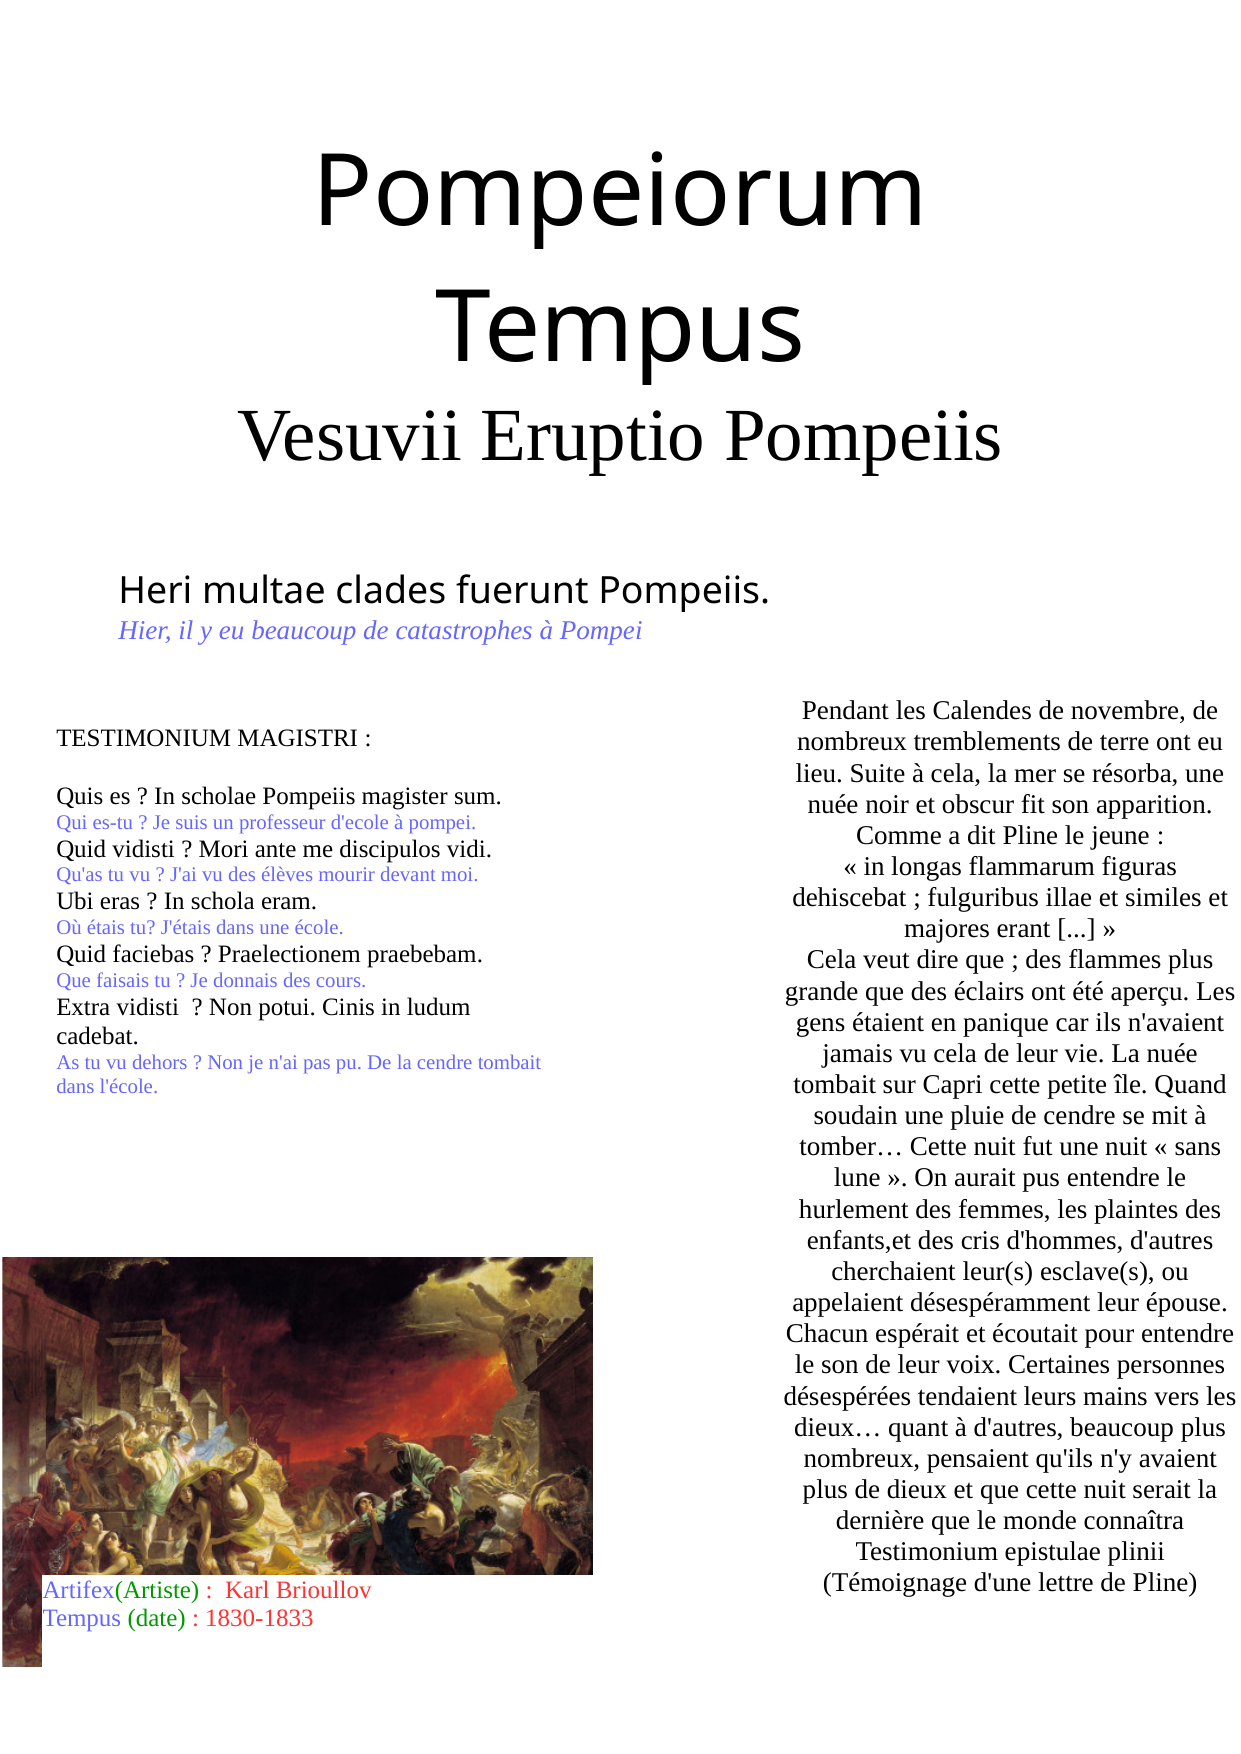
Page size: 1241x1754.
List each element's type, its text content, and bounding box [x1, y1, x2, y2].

text Que faisais tu ? Je donnais des cours. [56, 968, 547, 992]
text « in longas flammarum figuras dehiscebat ; fulguribus illae et similes et majores erant [...] » [781, 850, 1239, 943]
text Tempus (date) : 1830-1833 [42, 1603, 595, 1632]
text Quis es ? In scholae Pompeiis magister sum. [56, 781, 547, 809]
text Extra vidisti ? Non potui. Cinis in ludum cadebat. [56, 992, 547, 1049]
text Artifex(Artiste) : Karl Brioullov [42, 1575, 595, 1603]
text Hier, il y eu beaucoup de catastrophes à Pompei [118, 614, 1122, 645]
text Qui es-tu ? Je suis un professeur d'ecole à pompei. [56, 809, 547, 834]
text Cela veut dire que ; des flammes plus grande que des éclairs ont été aperçu. Les gens étaient en panique car ils n'avaient jamais vu cela de leur vie. La nuée tombait sur Capri cette petite île. Quand soudain une pluie de cendre se mit à tomber… Cette nuit fut une nuit « sans lune ». On aurait pus entendre le hurlement des femmes, les plaintes des enfants,et des cris d'hommes, d'autres cherchaient leur(s) esclave(s), ou appelaient désespéramment leur épouse. Chacun espérait et écoutait pour entendre le son de leur voix. Certaines personnes désespérées tendaient leurs mains vers les dieux… quant à d'autres, beaucoup plus nombreux, pensaient qu'ils n'y avaient plus de dieux et que cette nuit serait la dernière que le monde connaîtra [781, 943, 1239, 1535]
text Testimonium epistulae plinii (Témoignage d'une lettre de Pline) [781, 1535, 1239, 1598]
text Où étais tu? J'étais dans une école. [56, 915, 547, 939]
text Heri multae clades fuerunt Pompeiis. [118, 563, 1122, 614]
text Pompeiorum Tempus [118, 118, 1122, 391]
text TESTIMONIUM MAGISTRI : [56, 723, 547, 752]
text Qu'as tu vu ? J'ai vu des élèves mourir devant moi. [56, 862, 547, 886]
text Quid vidisti ? Mori ante me discipulos vidi. [56, 834, 547, 862]
text Pendant les Calendes de novembre, de nombreux tremblements de terre ont eu lieu. Suite à cela, la mer se résorba, une nuée noir et obscur fit son apparition. Comme a dit Pline le jeune : [781, 694, 1239, 850]
text Quid faciebas ? Praelectionem praebebam. [56, 939, 547, 968]
text Ubi eras ? In schola eram. [56, 886, 547, 915]
text As tu vu dehors ? Non je n'ai pas pu. De la cendre tombait dans l'école. [56, 1049, 547, 1098]
text Vesuvii Eruptio Pompeiis [118, 391, 1122, 477]
